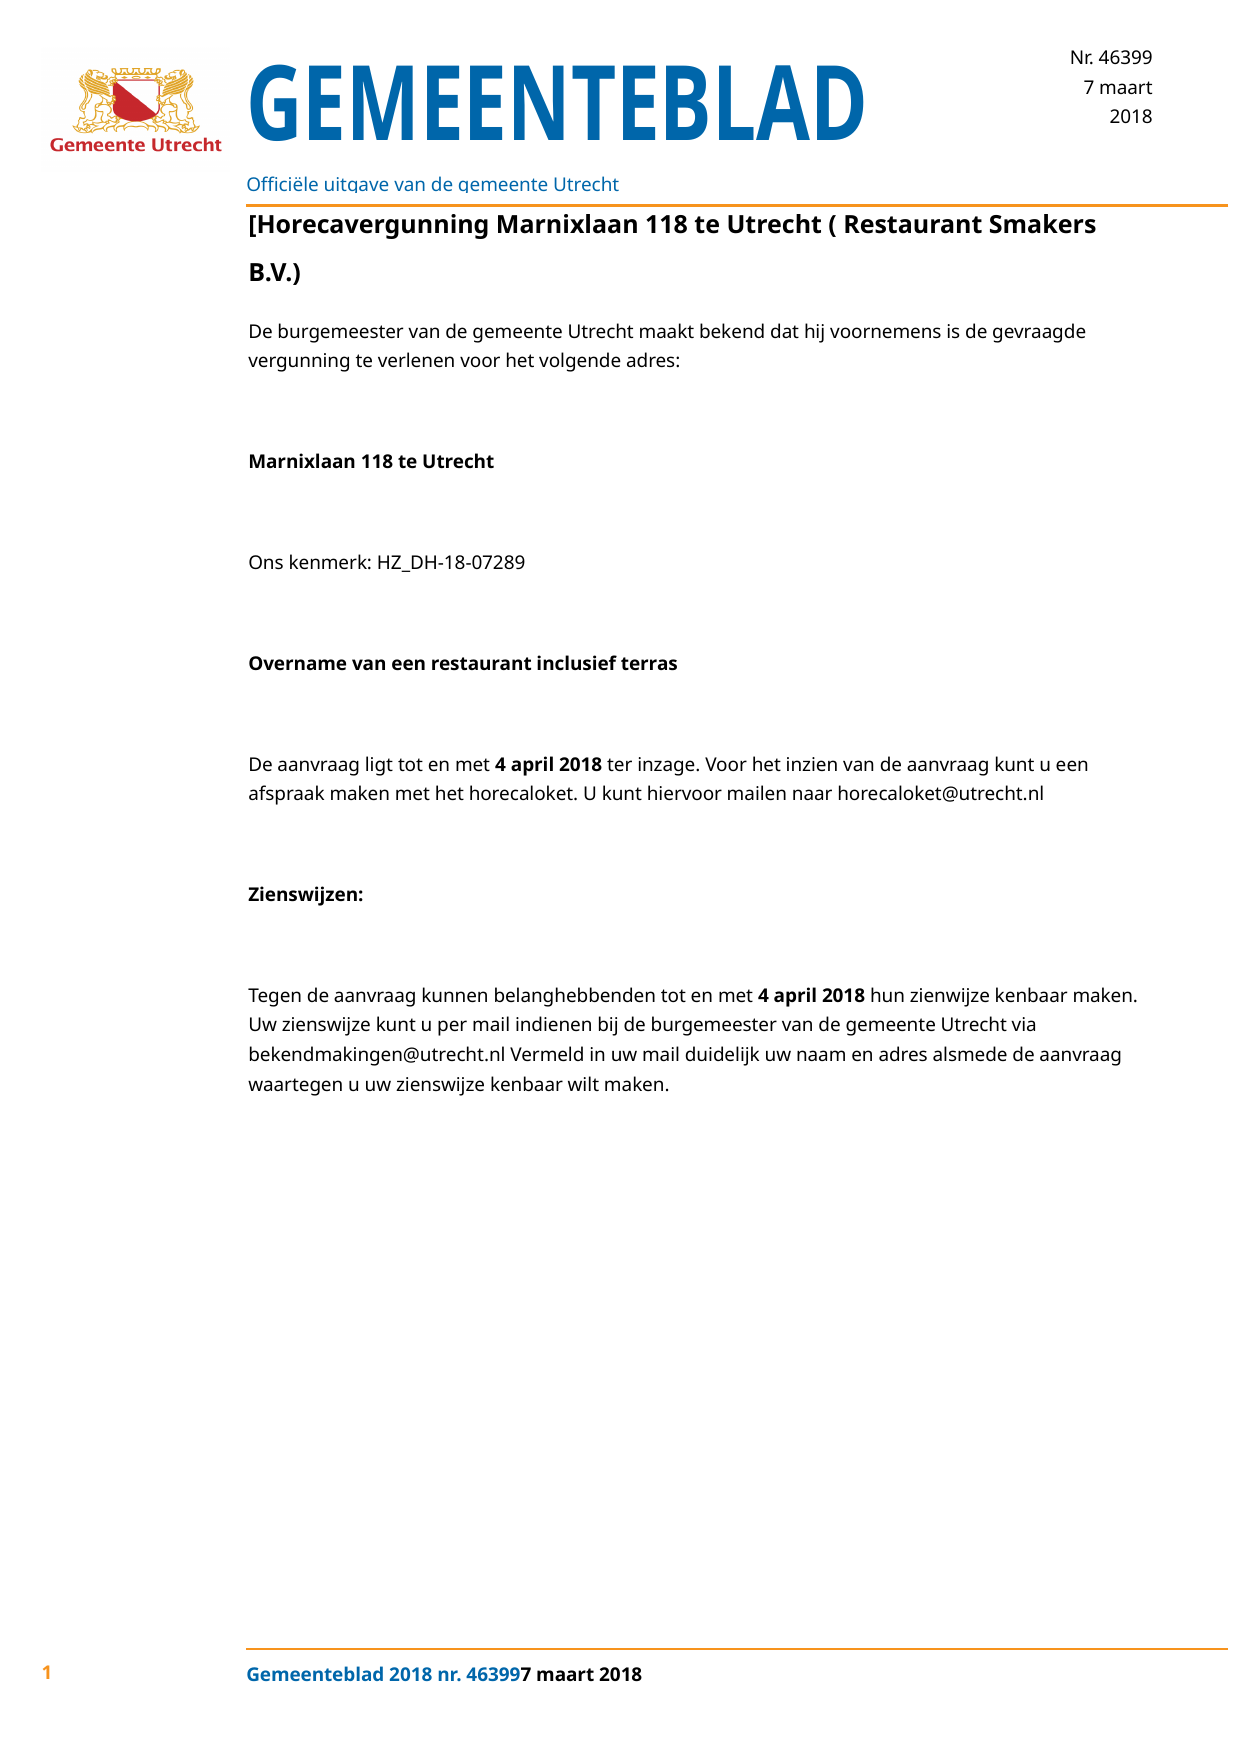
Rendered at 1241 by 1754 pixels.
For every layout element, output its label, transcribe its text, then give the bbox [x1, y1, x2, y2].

text Ons kenmerk: HZ_DH-18-07289 [248, 549, 1152, 575]
text Marnixlaan 118 te Utrecht [248, 448, 1152, 474]
text [Horecavergunning Marnixlaan 118 te Utrecht ( Restaurant Smakers B.V.) [248, 207, 1152, 288]
text De burgemeester van de gemeente Utrecht maakt bekend dat hij voornemens is de gevraagde vergunning te verlenen voor het volgende adres: [248, 318, 1152, 373]
text De aanvraag ligt tot en met 4 april 2018 ter inzage. Voor het inzien van de aanvraag kunt u een afspraak maken met het horecaloket. U kunt hiervoor mailen naar horecaloket@utrecht.nl [248, 751, 1152, 806]
text Zienswijzen: [248, 881, 1152, 907]
picture [41, 47, 231, 172]
text Tegen de aanvraag kunnen belanghebbenden tot en met 4 april 2018 hun zienwijze kenbaar maken. Uw zienswijze kunt u per mail indienen bij de burgemeester van de gemeente Utrecht via bekendmakingen@utrecht.nl Vermeld in uw mail duidelijk uw naam en adres alsmede de aanvraag waartegen u uw zienswijze kenbaar wilt maken. [248, 982, 1152, 1097]
text Overname van een restaurant inclusief terras [248, 650, 1152, 676]
